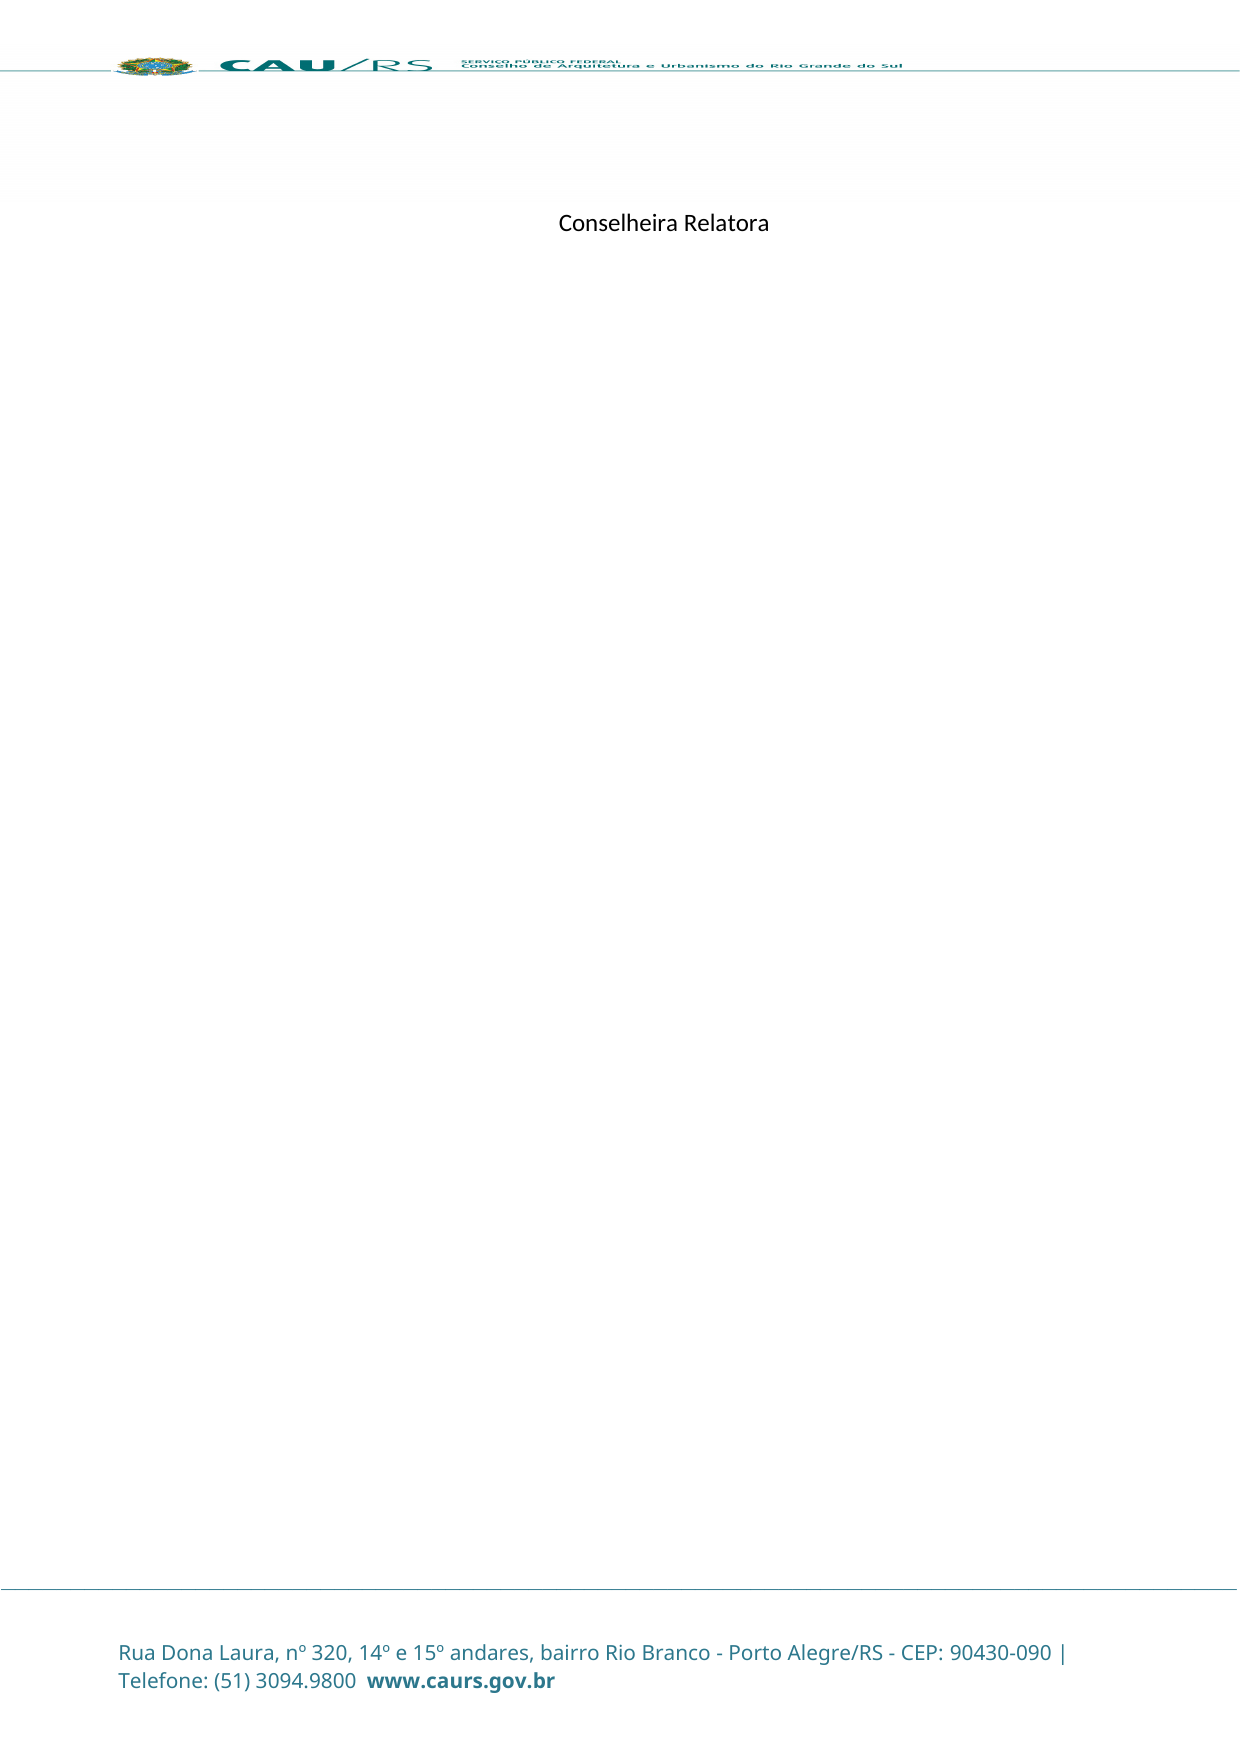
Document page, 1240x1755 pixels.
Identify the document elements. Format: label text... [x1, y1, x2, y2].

text Conselheira Relatora [177, 207, 1151, 237]
